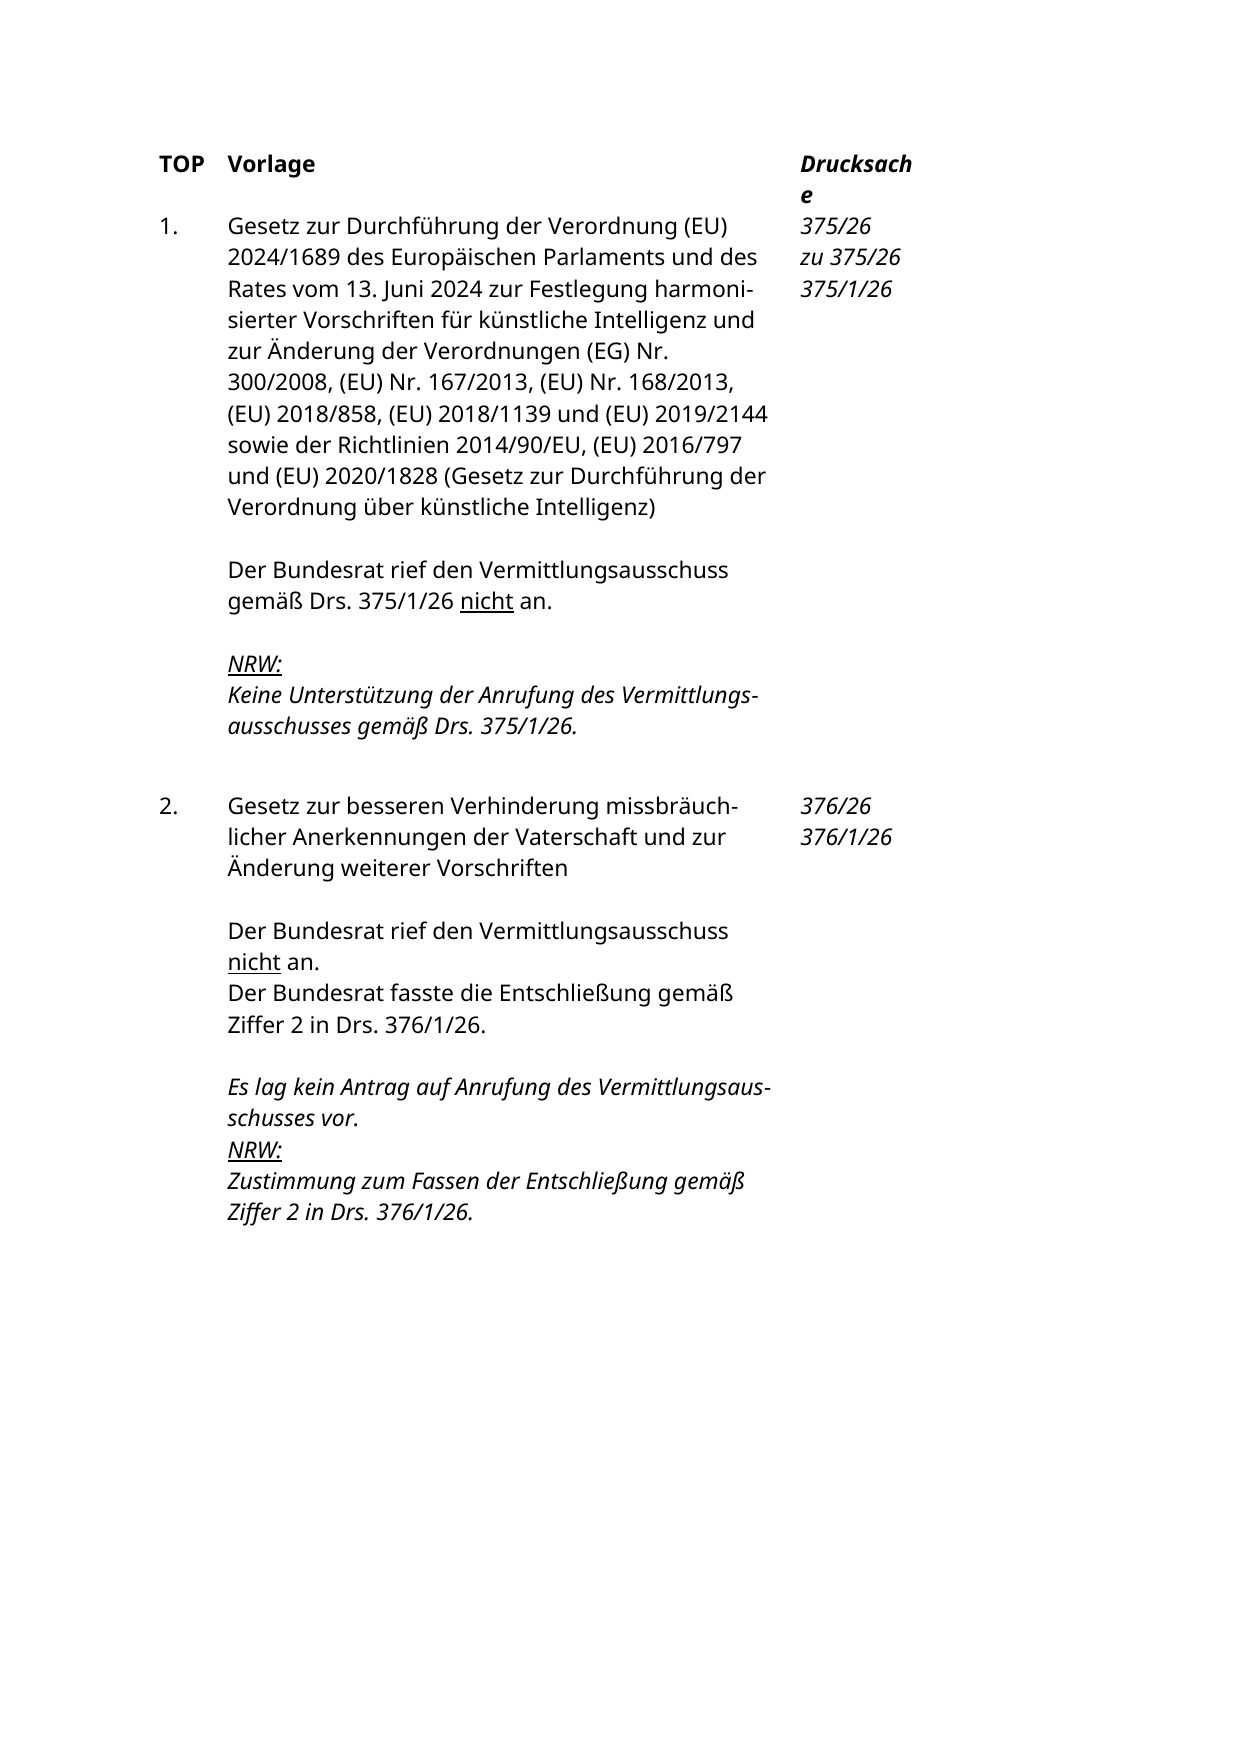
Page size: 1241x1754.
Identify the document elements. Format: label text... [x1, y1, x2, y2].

table_cell 375/26 zu 375/26 375/1/26 [789, 210, 937, 790]
table_cell Gesetz zur besseren Verhinderung missbräuch­licher Anerkennungen der Vaterschaft und zur Änderung weiterer Vorschriften Der Bundesrat rief den Vermittlungsausschuss nicht an. Der Bundesrat fasste die Entschließung gemäß Ziffer 2 in Drs. 376/1/26. Es lag kein Antrag auf Anrufung des Vermittlungsaus­schusses vor. NRW: Zustimmung zum Fassen der Entschließung gemäß Ziffer 2 in Drs. 376/1/26. [216, 790, 789, 1276]
table_cell 376/26 376/1/26 [789, 790, 937, 1276]
table_cell 1. [148, 210, 216, 790]
table_header TOP [148, 148, 216, 210]
table_cell 2. [148, 790, 216, 1276]
table_header Vorlage [216, 148, 789, 210]
table_cell Gesetz zur Durchführung der Verordnung (EU) 2024/1689 des Europäischen Parlaments und des Rates vom 13. Juni 2024 zur Festlegung harmoni­sierter Vorschriften für künstliche Intelligenz und zur Änderung der Verordnungen (EG) Nr. 300/2008, (EU) Nr. 167/2013, (EU) Nr. 168/2013, (EU) 2018/858, (EU) 2018/1139 und (EU) 2019/2144 sowie der Richtlinien 2014/90/EU, (EU) 2016/797 und (EU) 2020/1828 (Gesetz zur Durch­führung der Verordnung über künstliche Intelligenz) Der Bundesrat rief den Vermittlungsausschuss gemäß Drs. 375/1/26 nicht an. NRW: Keine Unterstützung der Anrufung des Vermittlungs­ausschusses gemäß Drs. 375/1/26. [216, 210, 789, 790]
table_header Drucksache [789, 148, 937, 210]
